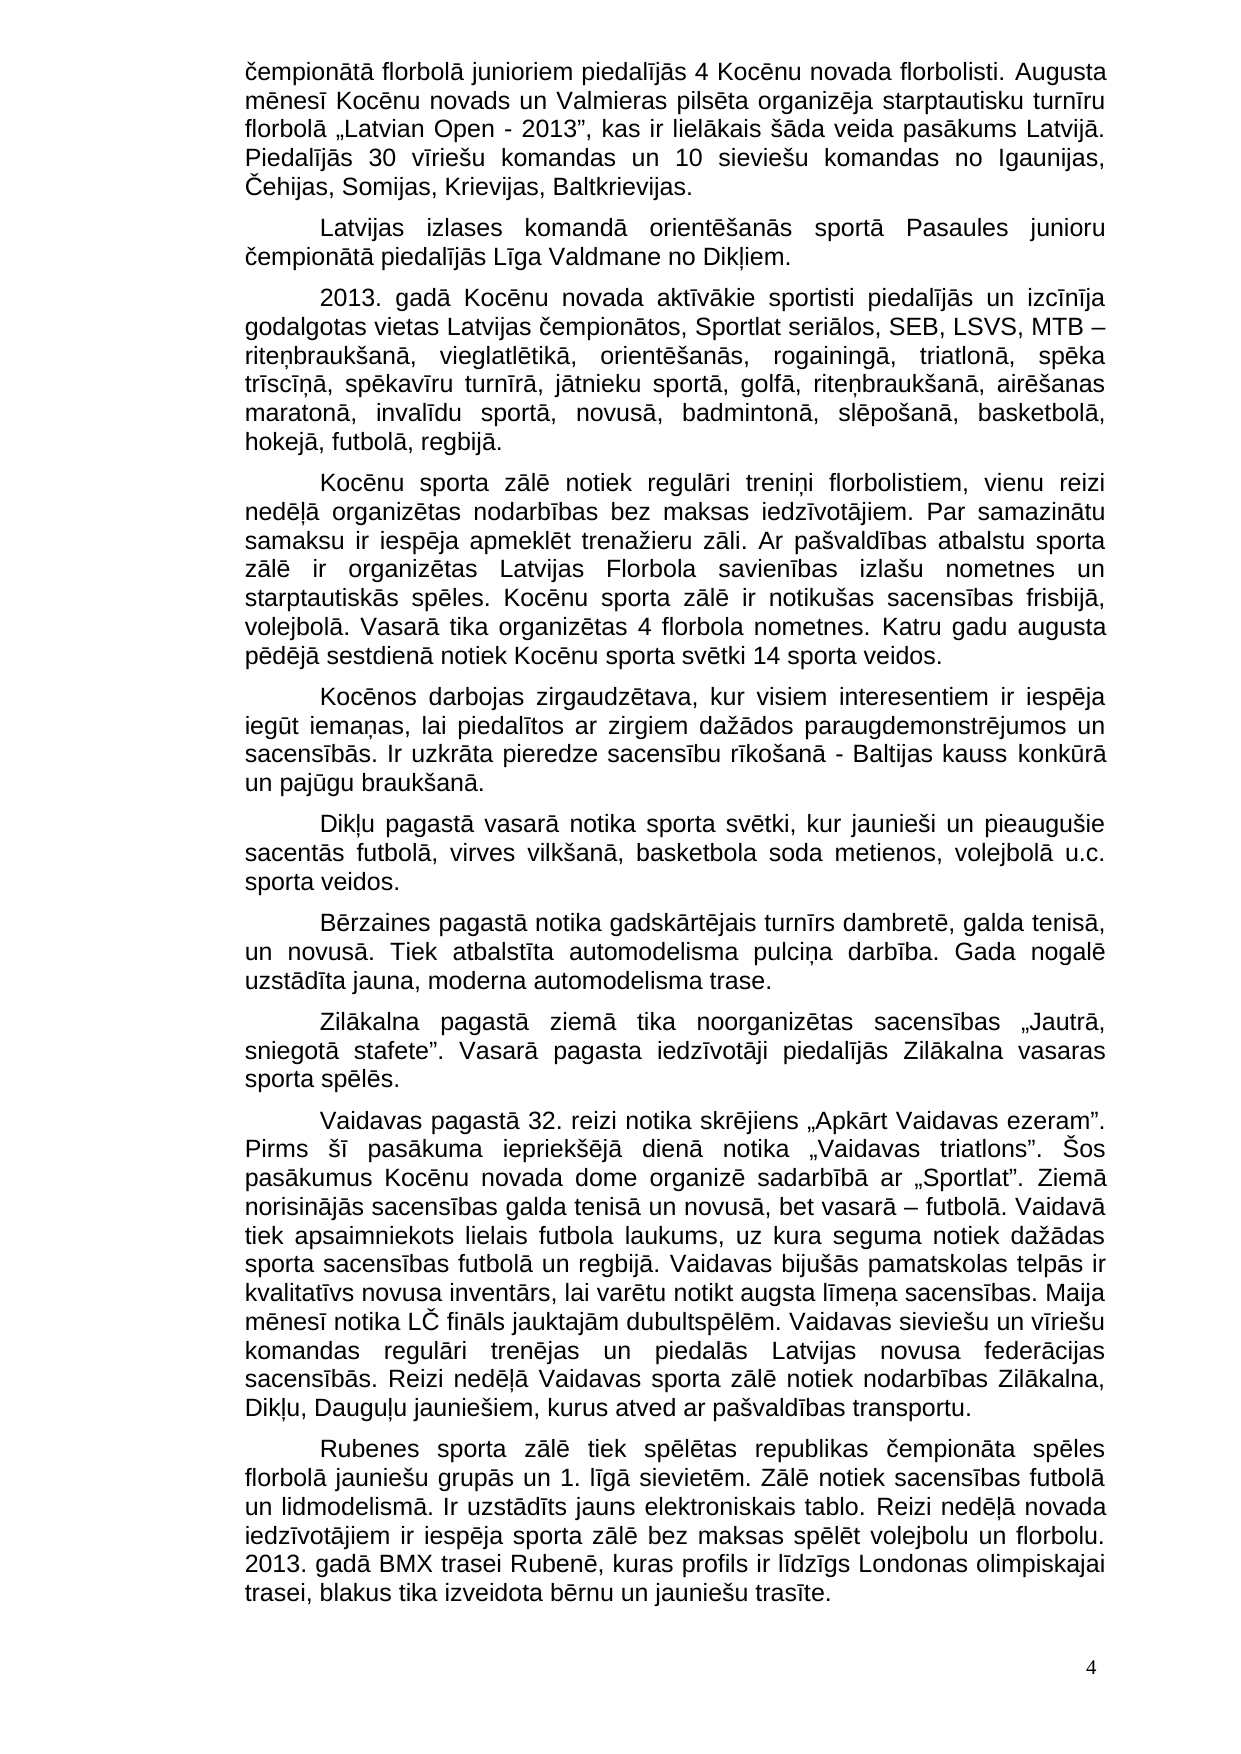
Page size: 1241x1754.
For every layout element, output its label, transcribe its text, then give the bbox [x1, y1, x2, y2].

text Dikļu pagastā vasarā notika sporta svētki, kur jaunieši un pieaugušie sacentās futbolā, virves vilkšanā, basketbola soda metienos, volejbolā u.c. sporta veidos. [244, 809, 1107, 896]
text Kocēnos darbojas zirgaudzētava, kur visiem interesentiem ir iespēja iegūt iemaņas, lai piedalītos ar zirgiem dažādos paraugdemonstrējumos un sacensībās. Ir uzkrāta pieredze sacensību rīkošanā - Baltijas kauss konkūrā un pajūgu braukšanā. [244, 682, 1107, 797]
text Latvijas izlases komandā orientēšanās sportā Pasaules junioru čempionātā piedalījās Līga Valdmane no Dikļiem. [244, 213, 1107, 271]
text Bērzaines pagastā notika gadskārtējais turnīrs dambretē, galda tenisā, un novusā. Tiek atbalstīta automodelisma pulciņa darbība. Gada nogalē uzstādīta jauna, moderna automodelisma trase. [244, 908, 1107, 994]
text 2013. gadā Kocēnu novada aktīvākie sportisti piedalījās un izcīnīja godalgotas vietas Latvijas čempionātos, Sportlat seriālos, SEB, LSVS, MTB –riteņbraukšanā, vieglatlētikā, orientēšanās, rogainingā, triatlonā, spēka trīscīņā, spēkavīru turnīrā, jātnieku sportā, golfā, riteņbraukšanā, airēšanas maratonā, invalīdu sportā, novusā, badmintonā, slēpošanā, basketbolā, hokejā, futbolā, regbijā. [244, 283, 1107, 456]
text Rubenes sporta zālē tiek spēlētas republikas čempionāta spēles florbolā jauniešu grupās un 1. līgā sievietēm. Zālē notiek sacensības futbolā un lidmodelismā. Ir uzstādīts jauns elektroniskais tablo. Reizi nedēļā novada iedzīvotājiem ir iespēja sporta zālē bez maksas spēlēt volejbolu un florbolu. 2013. gadā BMX trasei Rubenē, kuras profils ir līdzīgs Londonas olimpiskajai trasei, blakus tika izveidota bērnu un jauniešu trasīte. [244, 1434, 1107, 1607]
text čempionātā florbolā junioriem piedalījās 4 Kocēnu novada florbolisti. Augusta mēnesī Kocēnu novads un Valmieras pilsēta organizēja starptautisku turnīru florbolā „Latvian Open - 2013”, kas ir lielākais šāda veida pasākums Latvijā. Piedalījās 30 vīriešu komandas un 10 sieviešu komandas no Igaunijas, Čehijas, Somijas, Krievijas, Baltkrievijas. [244, 57, 1107, 201]
text Vaidavas pagastā 32. reizi notika skrējiens „Apkārt Vaidavas ezeram”. Pirms šī pasākuma iepriekšējā dienā notika „Vaidavas triatlons”. Šos pasākumus Kocēnu novada dome organizē sadarbībā ar „Sportlat”. Ziemā norisinājās sacensības galda tenisā un novusā, bet vasarā – futbolā. Vaidavā tiek apsaimniekots lielais futbola laukums, uz kura seguma notiek dažādas sporta sacensības futbolā un regbijā. Vaidavas bijušās pamatskolas telpās ir kvalitatīvs novusa inventārs, lai varētu notikt augsta līmeņa sacensības. Maija mēnesī notika LČ fināls jauktajām dubultspēlēm. Vaidavas sieviešu un vīriešu komandas regulāri trenējas un piedalās Latvijas novusa federācijas sacensībās. Reizi nedēļā Vaidavas sporta zālē notiek nodarbības Zilākalna, Dikļu, Dauguļu jauniešiem, kurus atved ar pašvaldības transportu. [244, 1106, 1107, 1422]
text Kocēnu sporta zālē notiek regulāri treniņi florbolistiem, vienu reizi nedēļā organizētas nodarbības bez maksas iedzīvotājiem. Par samazinātu samaksu ir iespēja apmeklēt trenažieru zāli. Ar pašvaldības atbalstu sporta zālē ir organizētas Latvijas Florbola savienības izlašu nometnes un starptautiskās spēles. Kocēnu sporta zālē ir notikušas sacensības frisbijā, volejbolā. Vasarā tika organizētas 4 florbola nometnes. Katru gadu augusta pēdējā sestdienā notiek Kocēnu sporta svētki 14 sporta veidos. [244, 468, 1107, 669]
text Zilākalna pagastā ziemā tika noorganizētas sacensības „Jautrā, sniegotā stafete”. Vasarā pagasta iedzīvotāji piedalījās Zilākalna vasaras sporta spēlēs. [244, 1007, 1107, 1093]
